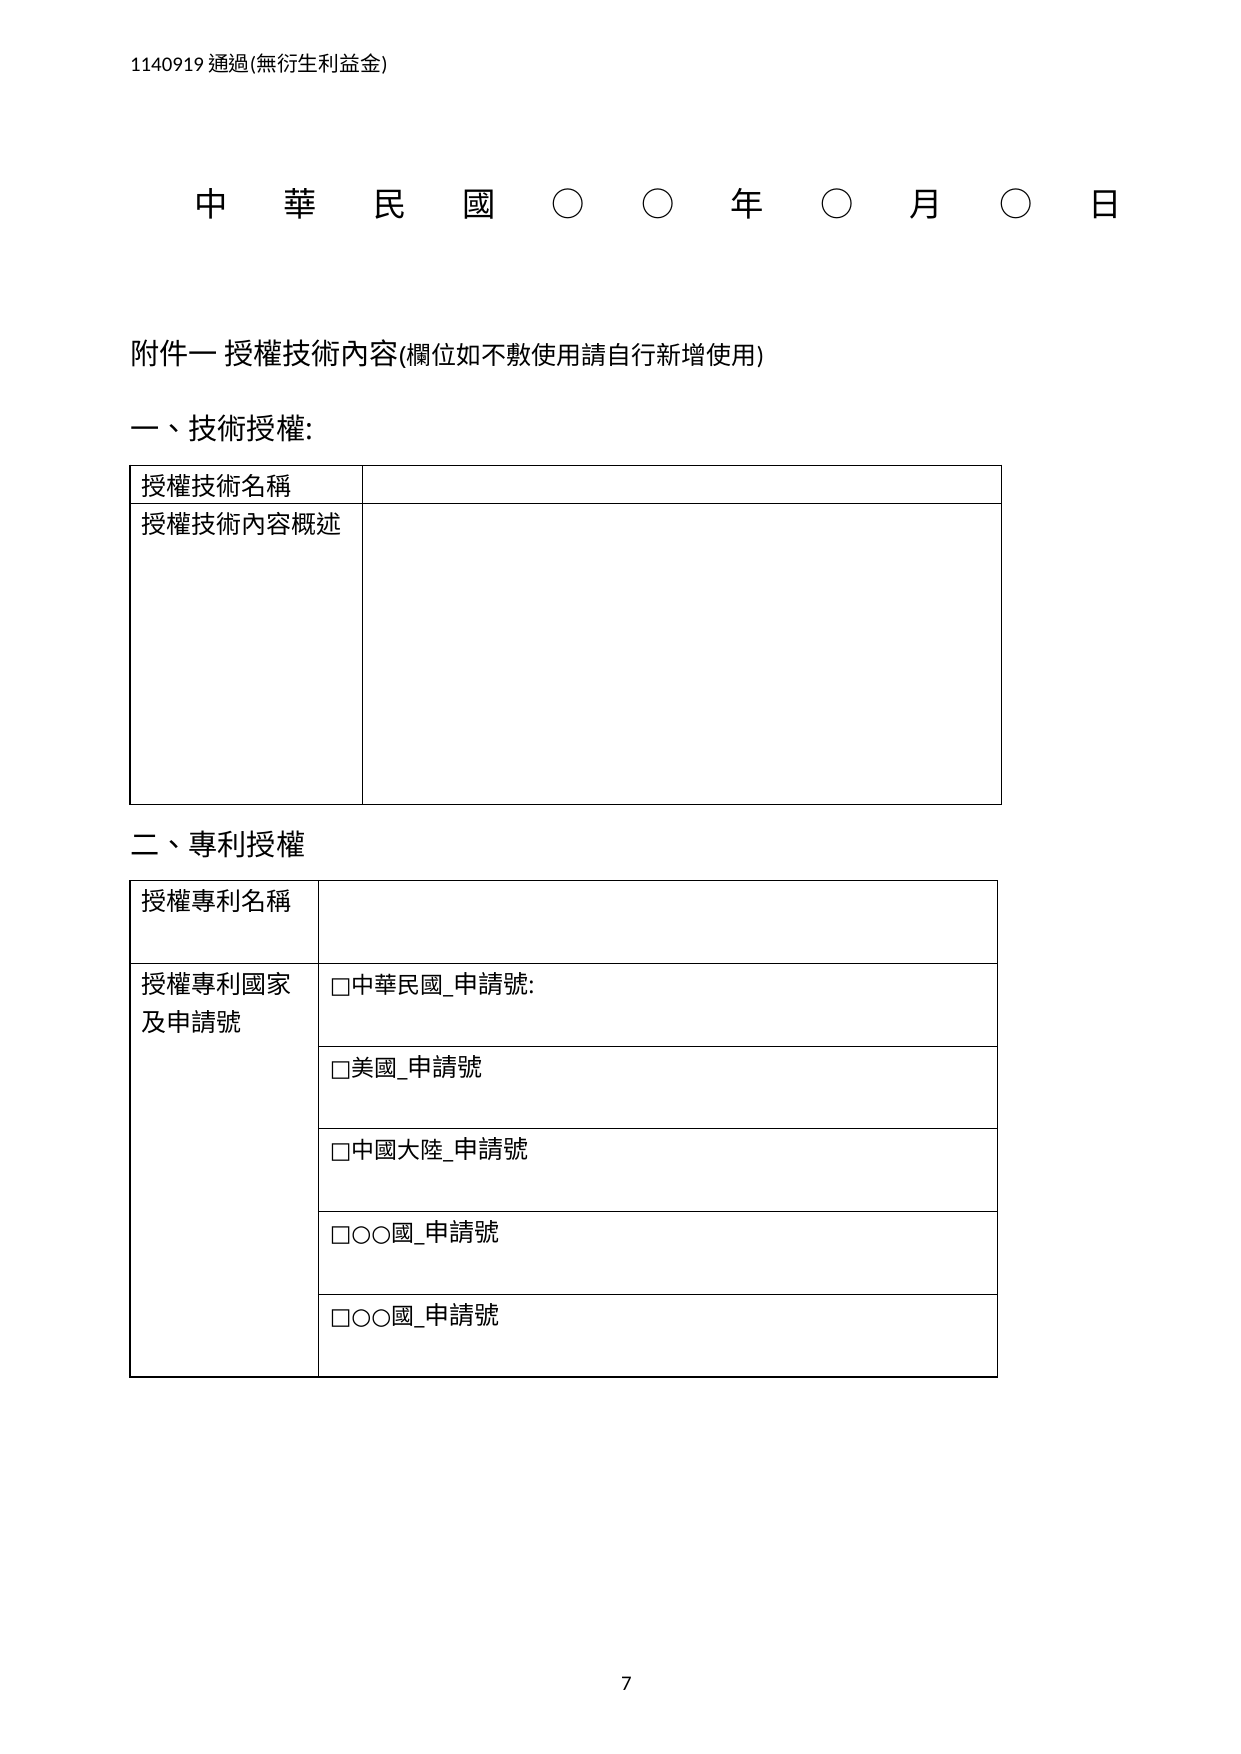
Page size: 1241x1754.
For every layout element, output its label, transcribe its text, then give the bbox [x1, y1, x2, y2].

table_cell □○○國_申請號 [319, 1212, 997, 1294]
table_header 授權專利名稱 [131, 881, 318, 963]
table_cell [363, 504, 1001, 804]
table_cell □中國大陸_申請號 [319, 1129, 997, 1211]
text 二、專利授權 [130, 805, 1122, 880]
table_cell □中華民國_申請號: [319, 964, 997, 1046]
table_cell □美國_申請號 [319, 1047, 997, 1128]
table_cell 授權專利國家及申請號 [131, 964, 318, 1376]
text 中華民國○○年○月○日 [130, 164, 1122, 239]
table_header 授權技術名稱 [131, 466, 362, 503]
table_header [319, 881, 997, 963]
text 一、技術授權: [130, 389, 1122, 464]
table_header [363, 466, 1001, 503]
table_cell □○○國_申請號 [319, 1295, 997, 1376]
text 附件一 授權技術內容(欄位如不敷使用請自行新增使用) [130, 314, 1122, 389]
table_cell 授權技術內容概述 [131, 504, 362, 804]
